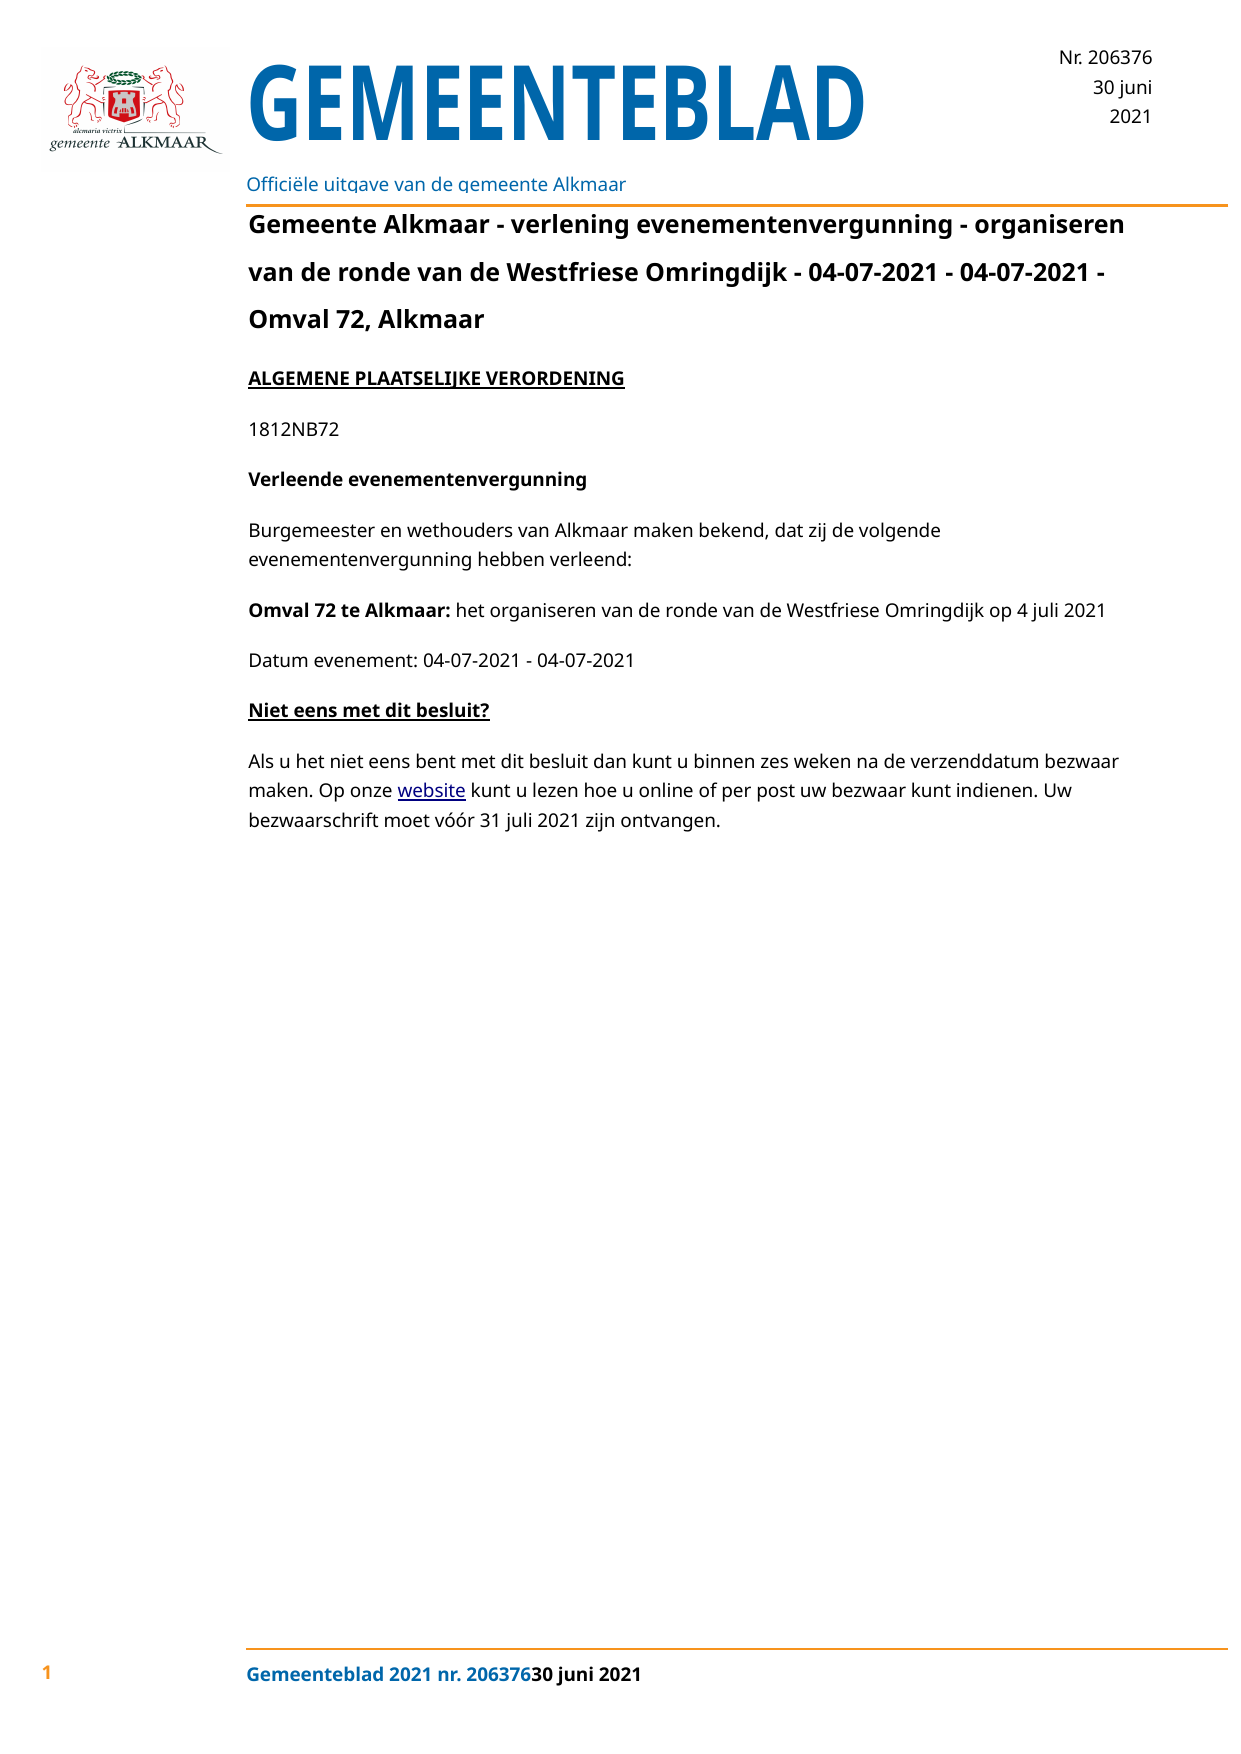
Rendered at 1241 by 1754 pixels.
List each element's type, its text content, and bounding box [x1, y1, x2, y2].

text Gemeente Alkmaar - verlening evenementenvergunning - organiseren van de ronde van de Westfriese Omringdijk - 04-07-2021 - 04-07-2021 - Omval 72, Alkmaar [248, 207, 1152, 336]
text Datum evenement: 04-07-2021 - 04-07-2021 [248, 647, 1152, 673]
text Niet eens met dit besluit? [248, 698, 1152, 723]
text Als u het niet eens bent met dit besluit dan kunt u binnen zes weken na de verzenddatum bezwaar maken. Op onze website kunt u lezen hoe u online of per post uw bezwaar kunt indienen. Uw bezwaarschrift moet vóór 31 juli 2021 zijn ontvangen. [248, 748, 1152, 833]
text Burgemeester en wethouders van Alkmaar maken bekend, dat zij de volgende evenementenvergunning hebben verleend: [248, 517, 1152, 572]
text ALGEMENE PLAATSELIJKE VERORDENING [248, 366, 1152, 391]
picture [41, 47, 231, 172]
text Verleende evenementenvergunning [248, 466, 1152, 492]
text Omval 72 te Alkmaar: het organiseren van de ronde van de Westfriese Omringdijk op 4 juli 2021 [248, 597, 1152, 622]
text 1812NB72 [248, 416, 1152, 442]
